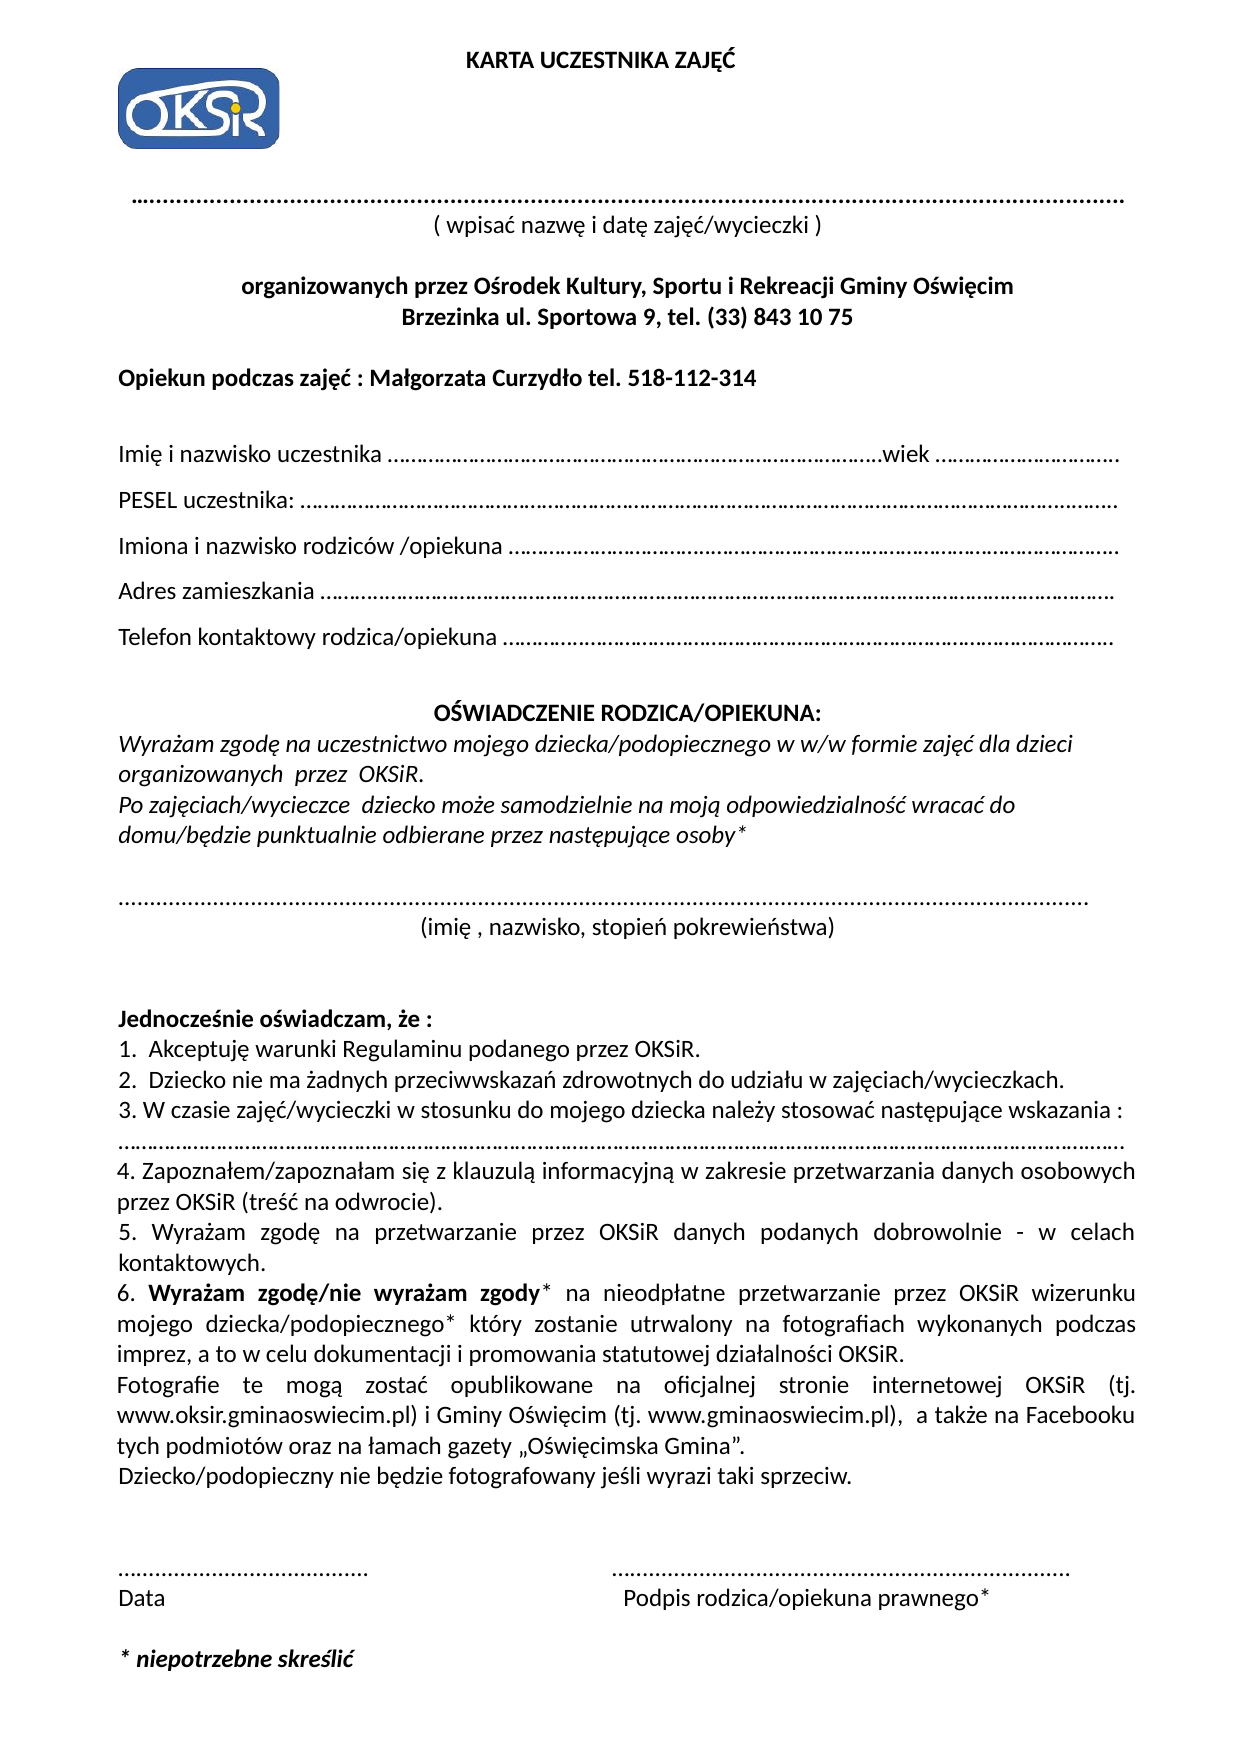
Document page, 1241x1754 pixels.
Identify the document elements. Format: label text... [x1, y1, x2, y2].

text * niepotrzebne skreślić [118, 1644, 1137, 1674]
text 2. Dziecko nie ma żadnych przeciwwskazań zdrowotnych do udziału w zajęciach/wycieczkach. [118, 1064, 1137, 1094]
text Po zajęciach/wycieczce dziecko może samodzielnie na moją odpowiedzialność wracać do domu/będzie punktualnie odbierane przez następujące osoby* [118, 789, 1137, 850]
text .......................................................................................................................................................... [118, 881, 1137, 911]
text Opiekun podczas zajęć : Małgorzata Curzydło tel. 518-112-314 [118, 362, 1137, 393]
text Brzezinka ul. Sportowa 9, tel. (33) 843 10 75 [118, 301, 1137, 332]
text organizowanych przez Ośrodek Kultury, Sportu i Rekreacji Gminy Oświęcim [118, 271, 1137, 301]
text …..................................... …...................................................................... [118, 1552, 1137, 1583]
text 5. Wyrażam zgodę na przetwarzanie przez OKSiR danych podanych dobrowolnie - w celach kontaktowych. [118, 1216, 1137, 1277]
text Dziecko/podopieczny nie będzie fotografowany jeśli wyrazi taki sprzeciw. [118, 1461, 1137, 1491]
text ….................................................................................................................................................. [118, 179, 1137, 209]
text Adres zamieszkania ………..………………………………………………………………………………………………………………. [118, 576, 1137, 606]
text (imię , nazwisko, stopień pokrewieństwa) [118, 911, 1137, 942]
text PESEL uczestnika: ……………………………………………………………………………………………………………………..…….. [118, 484, 1137, 514]
text ( wpisać nazwę i datę zajęć/wycieczki ) [118, 209, 1137, 240]
text Telefon kontaktowy rodzica/opiekuna …………..……………………………………………………………………………….. [118, 621, 1137, 652]
text 6. Wyrażam zgodę/nie wyrażam zgody* na nieodpłatne przetwarzanie przez OKSiR wizerunku mojego dziecka/podopiecznego* który zostanie utrwalony na fotografiach wykonanych podczas imprez, a to w celu dokumentacji i promowania statutowej działalności OKSiR. [117, 1277, 1137, 1369]
text OŚWIADCZENIE RODZICA/OPIEKUNA: [118, 697, 1137, 728]
text KARTA UCZESTNIKA ZAJĘĆ [118, 44, 1137, 148]
text Wyrażam zgodę na uczestnictwo mojego dziecka/podopiecznego w w/w formie zajęć dla dzieci organizowanych przez OKSiR. [118, 728, 1137, 789]
text 1. Akceptuję warunki Regulaminu podanego przez OKSiR. [118, 1033, 1137, 1064]
text …………………………………………………………………………………………………………………………………………………….…… [118, 1125, 1137, 1155]
text Imiona i nazwisko rodziców /opiekuna ……………………………..…………………………………………………………….. [118, 530, 1137, 560]
text Jednocześnie oświadczam, że : [118, 1003, 1137, 1033]
text Data Podpis rodzica/opiekuna prawnego* [118, 1583, 1137, 1613]
text 3. W czasie zajęć/wycieczki w stosunku do mojego dziecka należy stosować następujące wskazania : [118, 1094, 1137, 1125]
text 4. Zapoznałem/zapoznałam się z klauzulą informacyjną w zakresie przetwarzania danych osobowych przez OKSiR (treść na odwrocie). [117, 1155, 1137, 1216]
text Fotografie te mogą zostać opublikowane na oficjalnej stronie internetowej OKSiR (tj. www.oksir.gminaoswiecim.pl) i Gminy Oświęcim (tj. www.gminaoswiecim.pl), a także na Facebooku tych podmiotów oraz na łamach gazety „Oświęcimska Gmina”. [117, 1369, 1137, 1461]
text Imię i nazwisko uczestnika …………………………………………………………………………..wiek ………………………….. [118, 438, 1137, 469]
